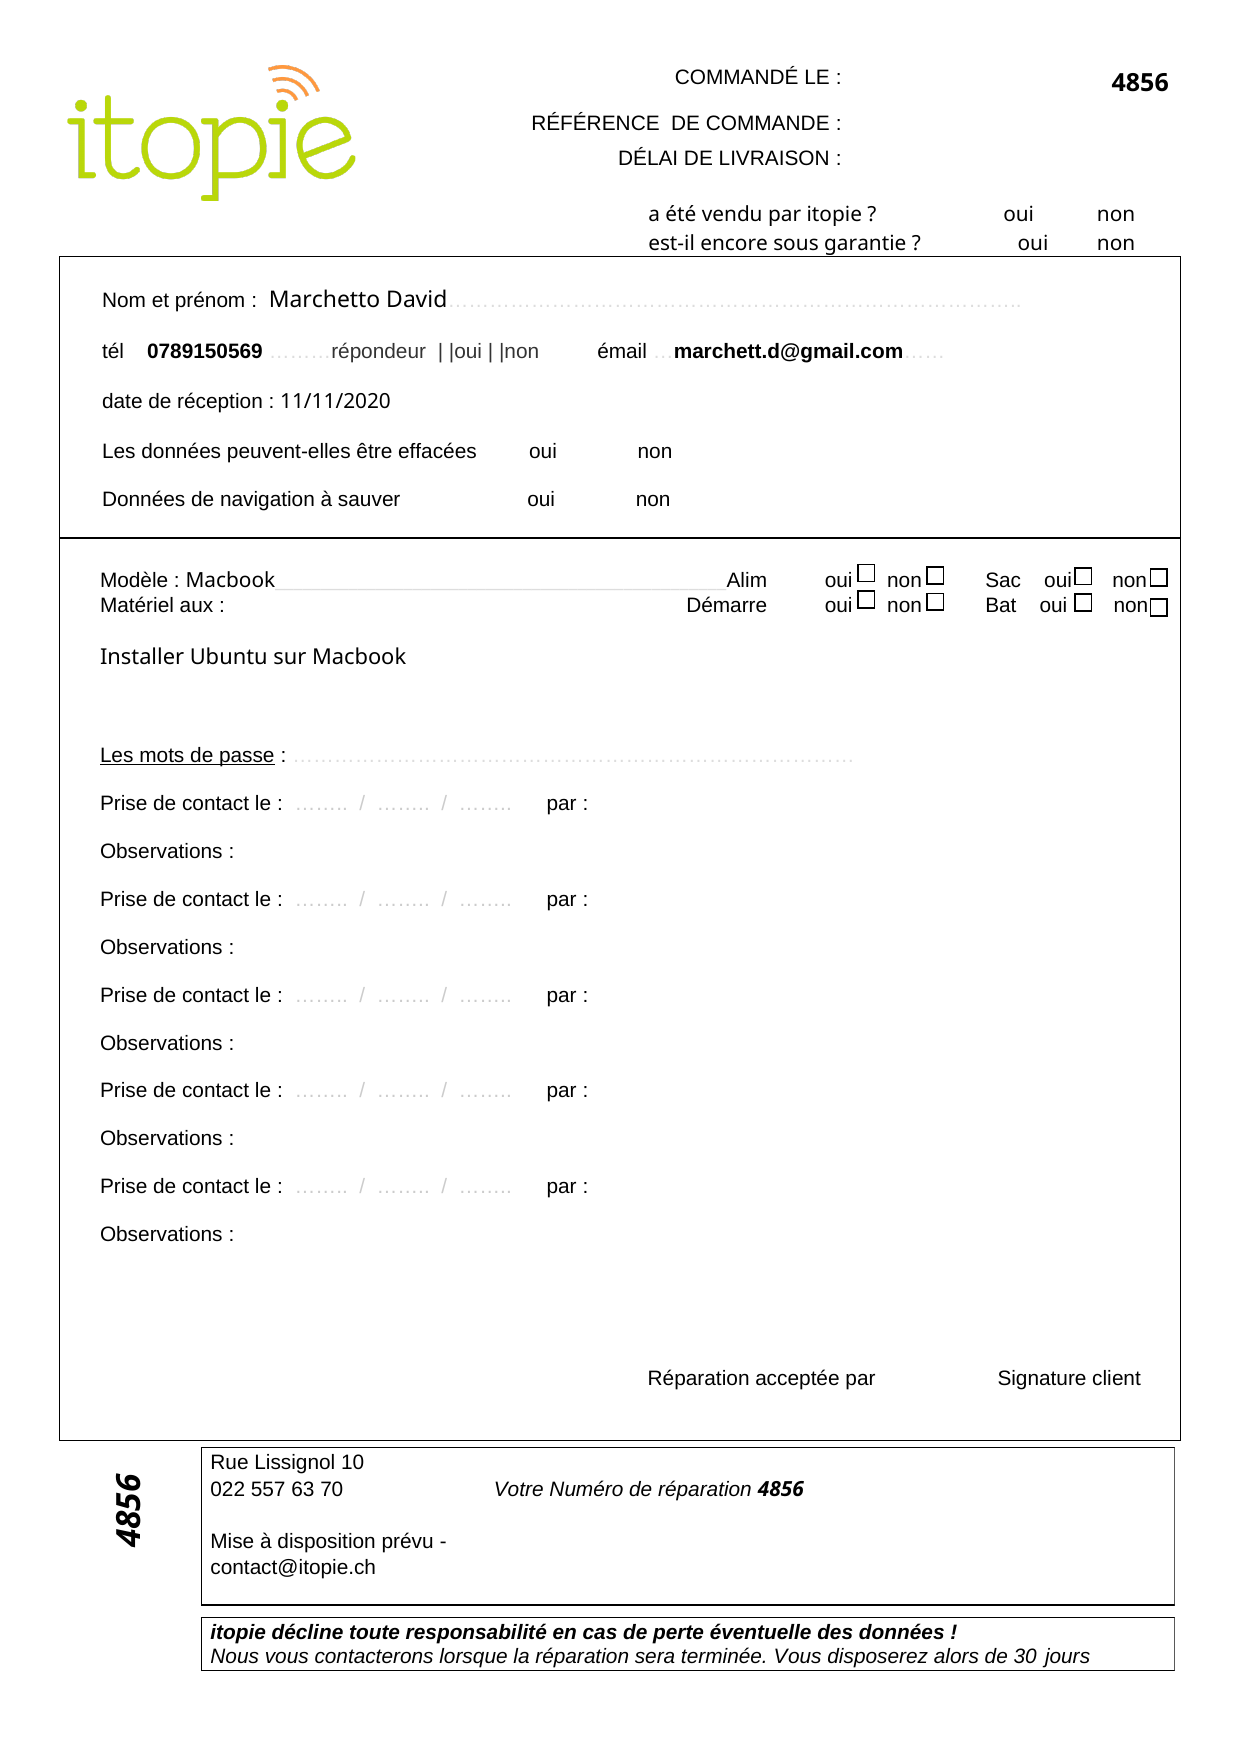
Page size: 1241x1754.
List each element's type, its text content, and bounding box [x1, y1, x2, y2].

text Les données peuvent-elles être effacées oui non [60, 436, 1180, 463]
text Modèle : Macbook Alim oui non Sac oui non [879, 562, 925, 590]
text Prise de contact le : …….. / …….. / …….. par : [60, 979, 1180, 1006]
text Observations : [60, 836, 1180, 863]
table_cell [847, 140, 1180, 175]
table_header Rue Lissignol 10 022 557 63 70 Votre Numéro de réparation 4856 Mise à disposition prévu - contact@itopie.ch [195, 1441, 1180, 1611]
table_cell itopie décline toute responsabilité en cas de perte éventuelle des données ! Nous vous contacterons lorsque la réparation sera terminée. Vous disposerez alors de 30 jours [195, 1611, 1180, 1677]
text date de réception : 11/11/2020 [60, 383, 1180, 415]
text Prise de contact le : …….. / …….. / …….. par : [60, 1171, 1180, 1198]
text Réparation acceptée par Signature client [60, 1363, 1180, 1390]
text Prise de contact le : …….. / …….. / …….. par : [60, 788, 1180, 815]
text Prise de contact le : …….. / …….. / …….. par : [60, 1075, 1180, 1102]
text est-il encore sous garantie ? oui non [59, 228, 1181, 256]
table_header 4856 [59, 1441, 195, 1677]
text Nom et prénom : Marchetto David……………………………………………………………………….. [60, 280, 1180, 314]
text Données de navigation à sauver oui non [60, 484, 1180, 511]
table_cell RÉFÉRENCE DE COMMANDE : [490, 105, 847, 140]
text Modèle : Macbook Alim oui non Sac oui non [60, 562, 856, 590]
picture [67, 65, 356, 201]
table_cell [847, 105, 1180, 140]
text Observations : [60, 1123, 1180, 1150]
text Matériel aux : Démarre oui non Bat oui non [60, 590, 1180, 617]
text tél 0789150569 ………répondeur | |oui | |non émail …marchett.d@gmail.com…… [60, 335, 1180, 362]
text Installer Ubuntu sur Macbook [60, 638, 1180, 671]
table_header COMMANDÉ LE : [490, 59, 847, 104]
text Observations : [60, 1027, 1180, 1054]
text Modèle : Macbook Alim oui non Sac oui non [948, 562, 1180, 590]
text Les mots de passe : ……………………………………………………………………… [60, 740, 1180, 767]
text Prise de contact le : …….. / …….. / …….. par : [60, 883, 1180, 911]
table_header 4856 [847, 59, 1180, 104]
text Observations : [60, 1219, 1180, 1246]
text a été vendu par itopie ? oui non [59, 199, 1181, 228]
text Observations : [60, 931, 1180, 958]
table_cell DÉLAI DE LIVRAISON : [490, 140, 847, 175]
